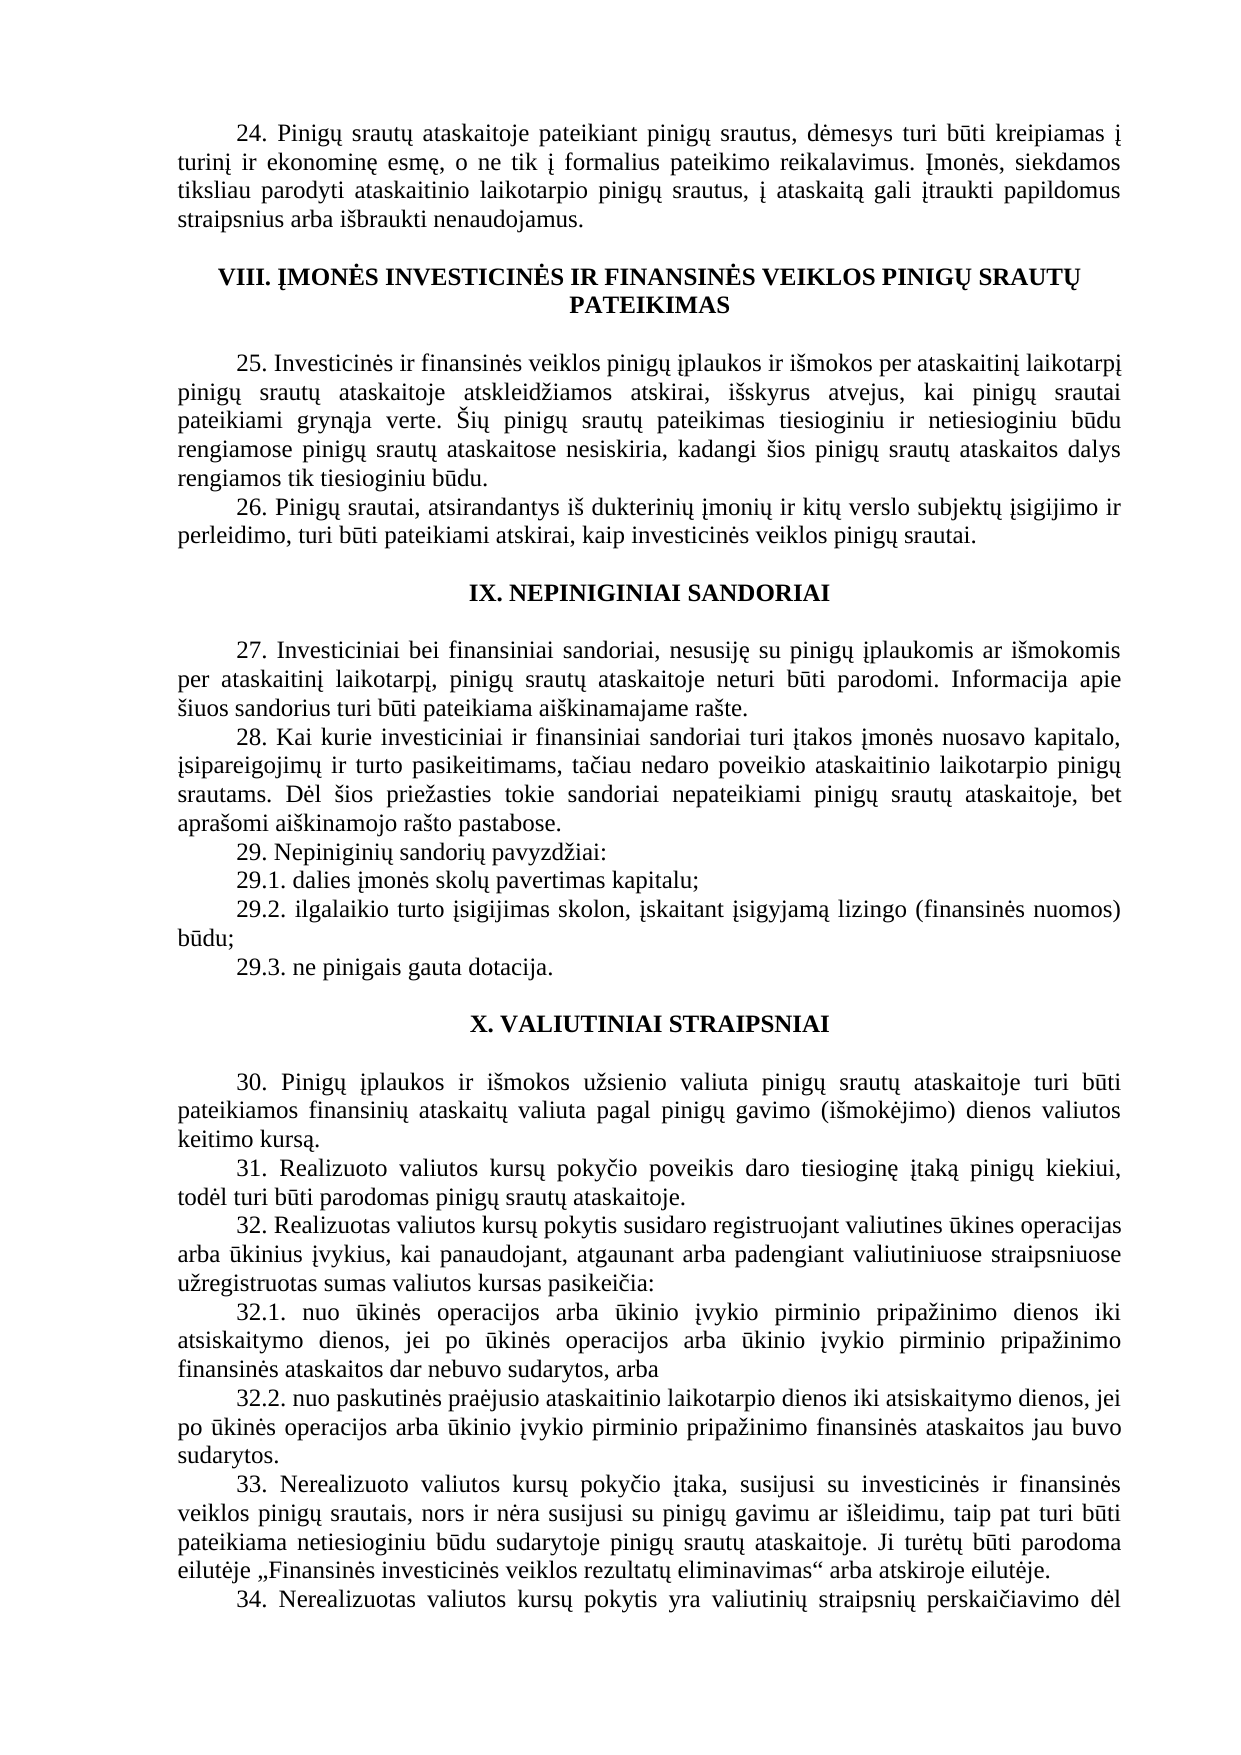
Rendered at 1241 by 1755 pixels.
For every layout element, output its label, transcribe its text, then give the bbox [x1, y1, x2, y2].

text 28. Kai kurie investiciniai ir finansiniai sandoriai turi įtakos įmonės nuosavo kapitalo, įsipareigojimų ir turto pasikeitimams, tačiau nedaro poveikio ataskaitinio laikotarpio pinigų srautams. Dėl šios priežasties tokie sandoriai nepateikiami pinigų srautų ataskaitoje, bet aprašomi aiškinamojo rašto pastabose. [177, 722, 1122, 837]
text 27. Investiciniai bei finansiniai sandoriai, nesusiję su pinigų įplaukomis ar išmokomis per ataskaitinį laikotarpį, pinigų srautų ataskaitoje neturi būti parodomi. Informacija apie šiuos sandorius turi būti pateikiama aiškinamajame rašte. [177, 636, 1122, 722]
text 31. Realizuoto valiutos kursų pokyčio poveikis daro tiesioginę įtaką pinigų kiekiui, todėl turi būti parodomas pinigų srautų ataskaitoje. [177, 1153, 1122, 1211]
text 24. Pinigų srautų ataskaitoje pateikiant pinigų srautus, dėmesys turi būti kreipiamas į turinį ir ekonominę esmę, o ne tik į formalius pateikimo reikalavimus. Įmonės, siekdamos tiksliau parodyti ataskaitinio laikotarpio pinigų srautus, į ataskaitą gali įtraukti papildomus straipsnius arba išbraukti nenaudojamus. [177, 118, 1122, 233]
text 33. Nerealizuoto valiutos kursų pokyčio įtaka, susijusi su investicinės ir finansinės veiklos pinigų srautais, nors ir nėra susijusi su pinigų gavimu ar išleidimu, taip pat turi būti pateikiama netiesioginiu būdu sudarytoje pinigų srautų ataskaitoje. Ji turėtų būti parodoma eilutėje „Finansinės investicinės veiklos rezultatų eliminavimas“ arba atskiroje eilutėje. [177, 1469, 1122, 1584]
text 26. Pinigų srautai, atsirandantys iš dukterinių įmonių ir kitų verslo subjektų įsigijimo ir perleidimo, turi būti pateikiami atskirai, kaip investicinės veiklos pinigų srautai. [177, 492, 1122, 549]
text 29.2. ilgalaikio turto įsigijimas skolon, įskaitant įsigyjamą lizingo (finansinės nuomos) būdu; [177, 894, 1122, 952]
text 25. Investicinės ir finansinės veiklos pinigų įplaukos ir išmokos per ataskaitinį laikotarpį pinigų srautų ataskaitoje atskleidžiamos atskirai, išskyrus atvejus, kai pinigų srautai pateikiami grynąja verte. Šių pinigų srautų pateikimas tiesioginiu ir netiesioginiu būdu rengiamose pinigų srautų ataskaitose nesiskiria, kadangi šios pinigų srautų ataskaitos dalys rengiamos tik tiesioginiu būdu. [177, 348, 1122, 492]
text 32.2. nuo paskutinės praėjusio ataskaitinio laikotarpio dienos iki atsiskaitymo dienos, jei po ūkinės operacijos arba ūkinio įvykio pirminio pripažinimo finansinės ataskaitos jau buvo sudarytos. [177, 1383, 1122, 1469]
text 32. Realizuotas valiutos kursų pokytis susidaro registruojant valiutines ūkines operacijas arba ūkinius įvykius, kai panaudojant, atgaunant arba padengiant valiutiniuose straipsniuose užregistruotas sumas valiutos kursas pasikeičia: [177, 1211, 1122, 1297]
text VIII. ĮMONĖS INVESTICINĖS IR FINANSINĖS VEIKLOS PINIGŲ SRAUTŲ PATEIKIMAS [177, 262, 1122, 319]
text X. VALIUTINIAI STRAIPSNIAI [177, 1009, 1122, 1038]
text 29. Nepiniginių sandorių pavyzdžiai: [177, 837, 1122, 866]
text 29.1. dalies įmonės skolų pavertimas kapitalu; [177, 866, 1122, 894]
text 29.3. ne pinigais gauta dotacija. [177, 952, 1122, 981]
text 34. Nerealizuotas valiutos kursų pokytis yra valiutinių straipsnių perskaičiavimo dėl [177, 1584, 1122, 1613]
text IX. NEPINIGINIAI SANDORIAI [177, 578, 1122, 607]
text 30. Pinigų įplaukos ir išmokos užsienio valiuta pinigų srautų ataskaitoje turi būti pateikiamos finansinių ataskaitų valiuta pagal pinigų gavimo (išmokėjimo) dienos valiutos keitimo kursą. [177, 1067, 1122, 1153]
text 32.1. nuo ūkinės operacijos arba ūkinio įvykio pirminio pripažinimo dienos iki atsiskaitymo dienos, jei po ūkinės operacijos arba ūkinio įvykio pirminio pripažinimo finansinės ataskaitos dar nebuvo sudarytos, arba [177, 1297, 1122, 1383]
